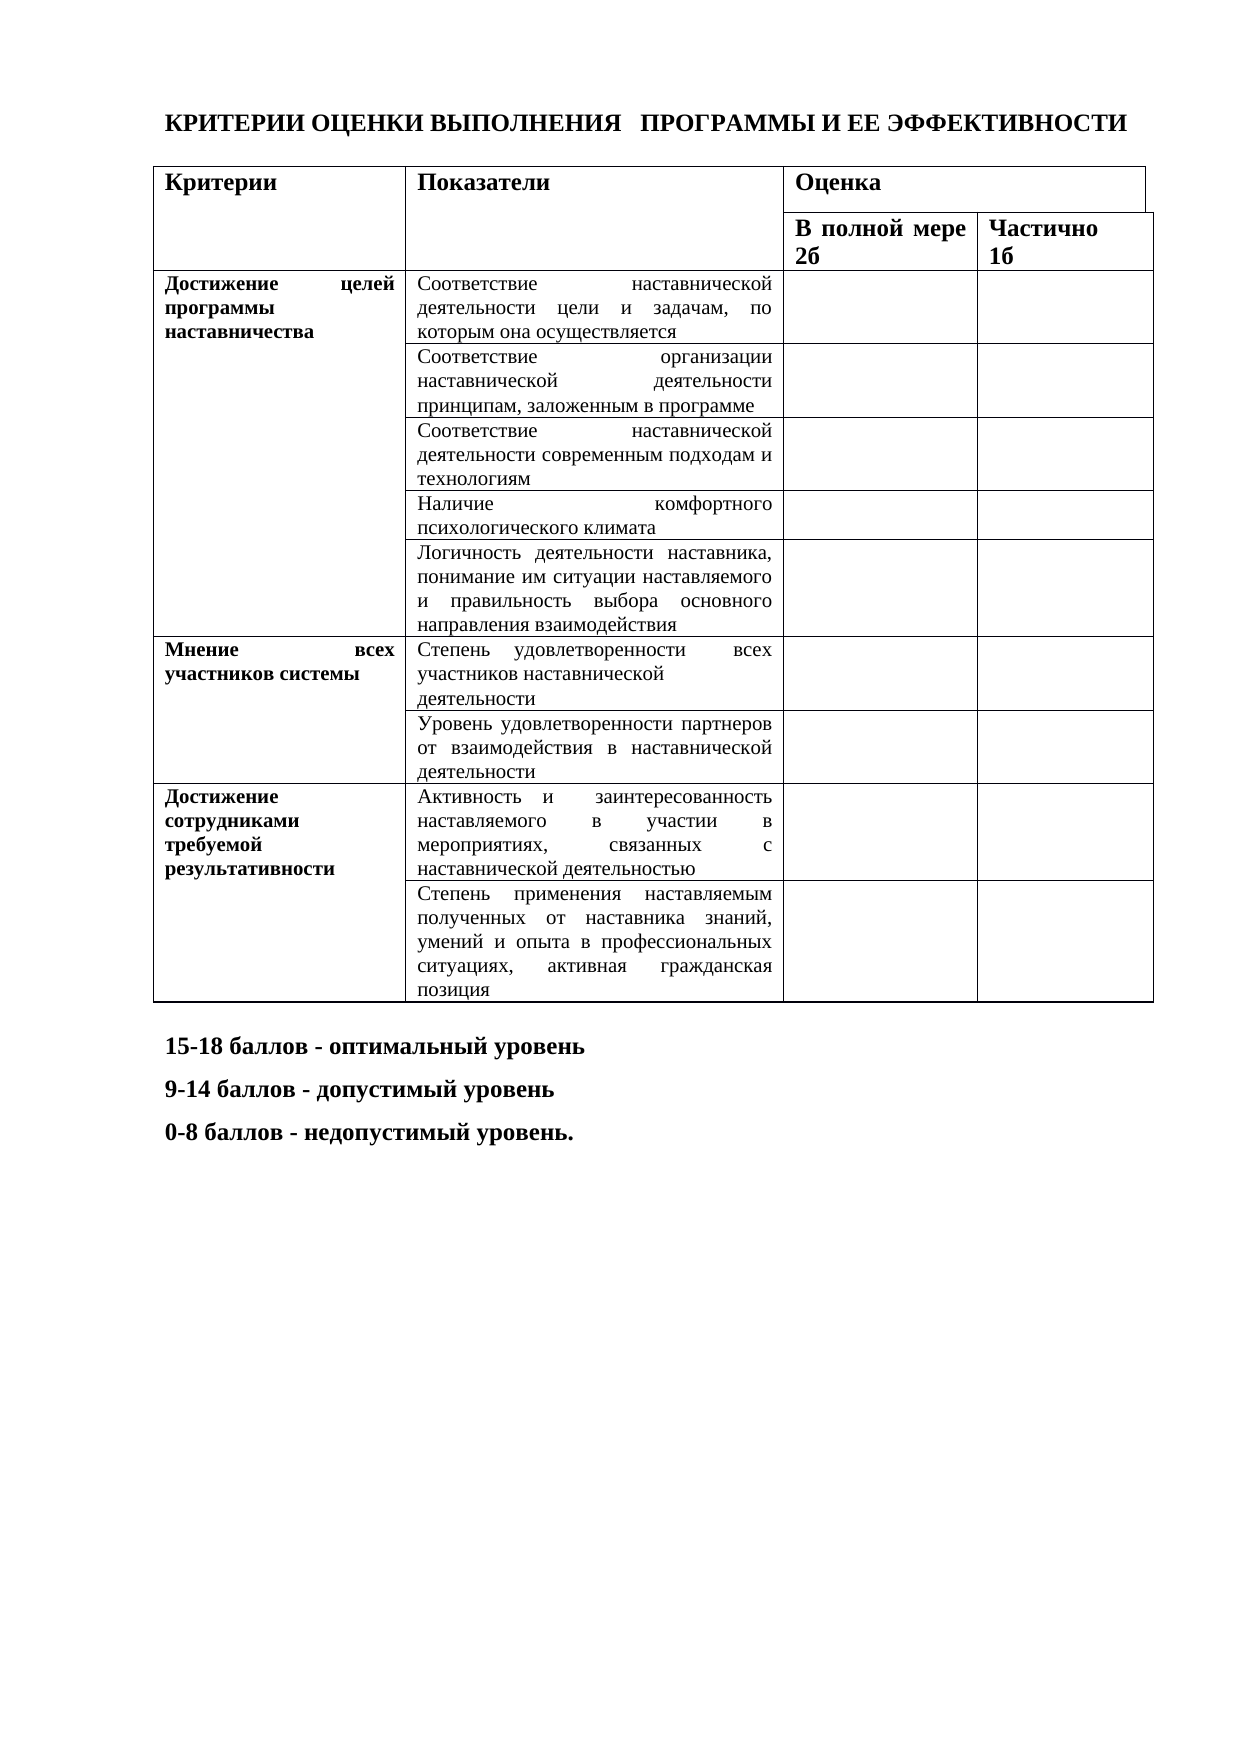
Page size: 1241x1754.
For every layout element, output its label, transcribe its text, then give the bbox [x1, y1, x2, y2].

text 9-14 баллов - допустимый уровень [164, 1074, 1155, 1103]
table_header [1146, 166, 1153, 212]
table_cell [784, 540, 977, 636]
table_header Критерии [154, 167, 405, 270]
table_cell [978, 491, 1153, 539]
table_cell [784, 881, 977, 1001]
text 0-8 баллов - недопустимый уровень. [164, 1117, 1155, 1146]
table_cell [784, 271, 977, 343]
table_cell [978, 881, 1153, 1001]
table_cell [978, 637, 1153, 709]
table_cell В полной мере 2б [784, 213, 977, 270]
table_cell Достижение целей программы наставничества [154, 271, 405, 636]
table_cell [978, 540, 1153, 636]
table_cell [978, 711, 1153, 783]
text КРИТЕРИИ ОЦЕНКИ ВЫПОЛНЕНИЯ ПРОГРАММЫ И ЕЕ ЭФФЕКТИВНОСТИ [164, 108, 1155, 137]
table_cell [978, 418, 1153, 490]
table_cell [784, 344, 977, 417]
table_cell Наличие комфортного психологического климата [406, 491, 783, 539]
table_cell Достижение сотрудниками требуемой результативности [154, 784, 405, 1001]
table_cell Частично 1б [978, 213, 1153, 270]
table_cell Логичность деятельности наставника, понимание им ситуации наставляемого и правильность выбора основного направления взаимодействия [406, 540, 783, 636]
table_cell Уровень удовлетворенности партнеров от взаимодействия в наставнической деятельности [406, 711, 783, 783]
table_header Показатели [406, 167, 783, 270]
text 15-18 баллов - оптимальный уровень [164, 1031, 1155, 1060]
table_cell [784, 418, 977, 490]
table_cell Степень удовлетворенности всех участников наставнической деятельности [406, 637, 783, 709]
table_cell [784, 711, 977, 783]
table_header Оценка [784, 167, 1145, 212]
table_cell Соответствие наставнической деятельности цели и задачам, по которым она осуществляется [406, 271, 783, 343]
table_cell Соответствие наставнической деятельности современным подходам и технологиям [406, 418, 783, 490]
table_cell [978, 784, 1153, 880]
table_cell Степень применения наставляемым полученных от наставника знаний, умений и опыта в профессиональных ситуациях, активная гражданская позиция [406, 881, 783, 1001]
table_cell [978, 344, 1153, 417]
table_cell Активность и заинтересованность наставляемого в участии в мероприятиях, связанных с наставнической деятельностью [406, 784, 783, 880]
table_cell [978, 271, 1153, 343]
table_cell [784, 784, 977, 880]
table_cell [784, 491, 977, 539]
table_cell Мнение всех участников системы [154, 637, 405, 783]
table_cell Соответствие организации наставнической деятельности принципам, заложенным в программе [406, 344, 783, 417]
table_cell [784, 637, 977, 709]
